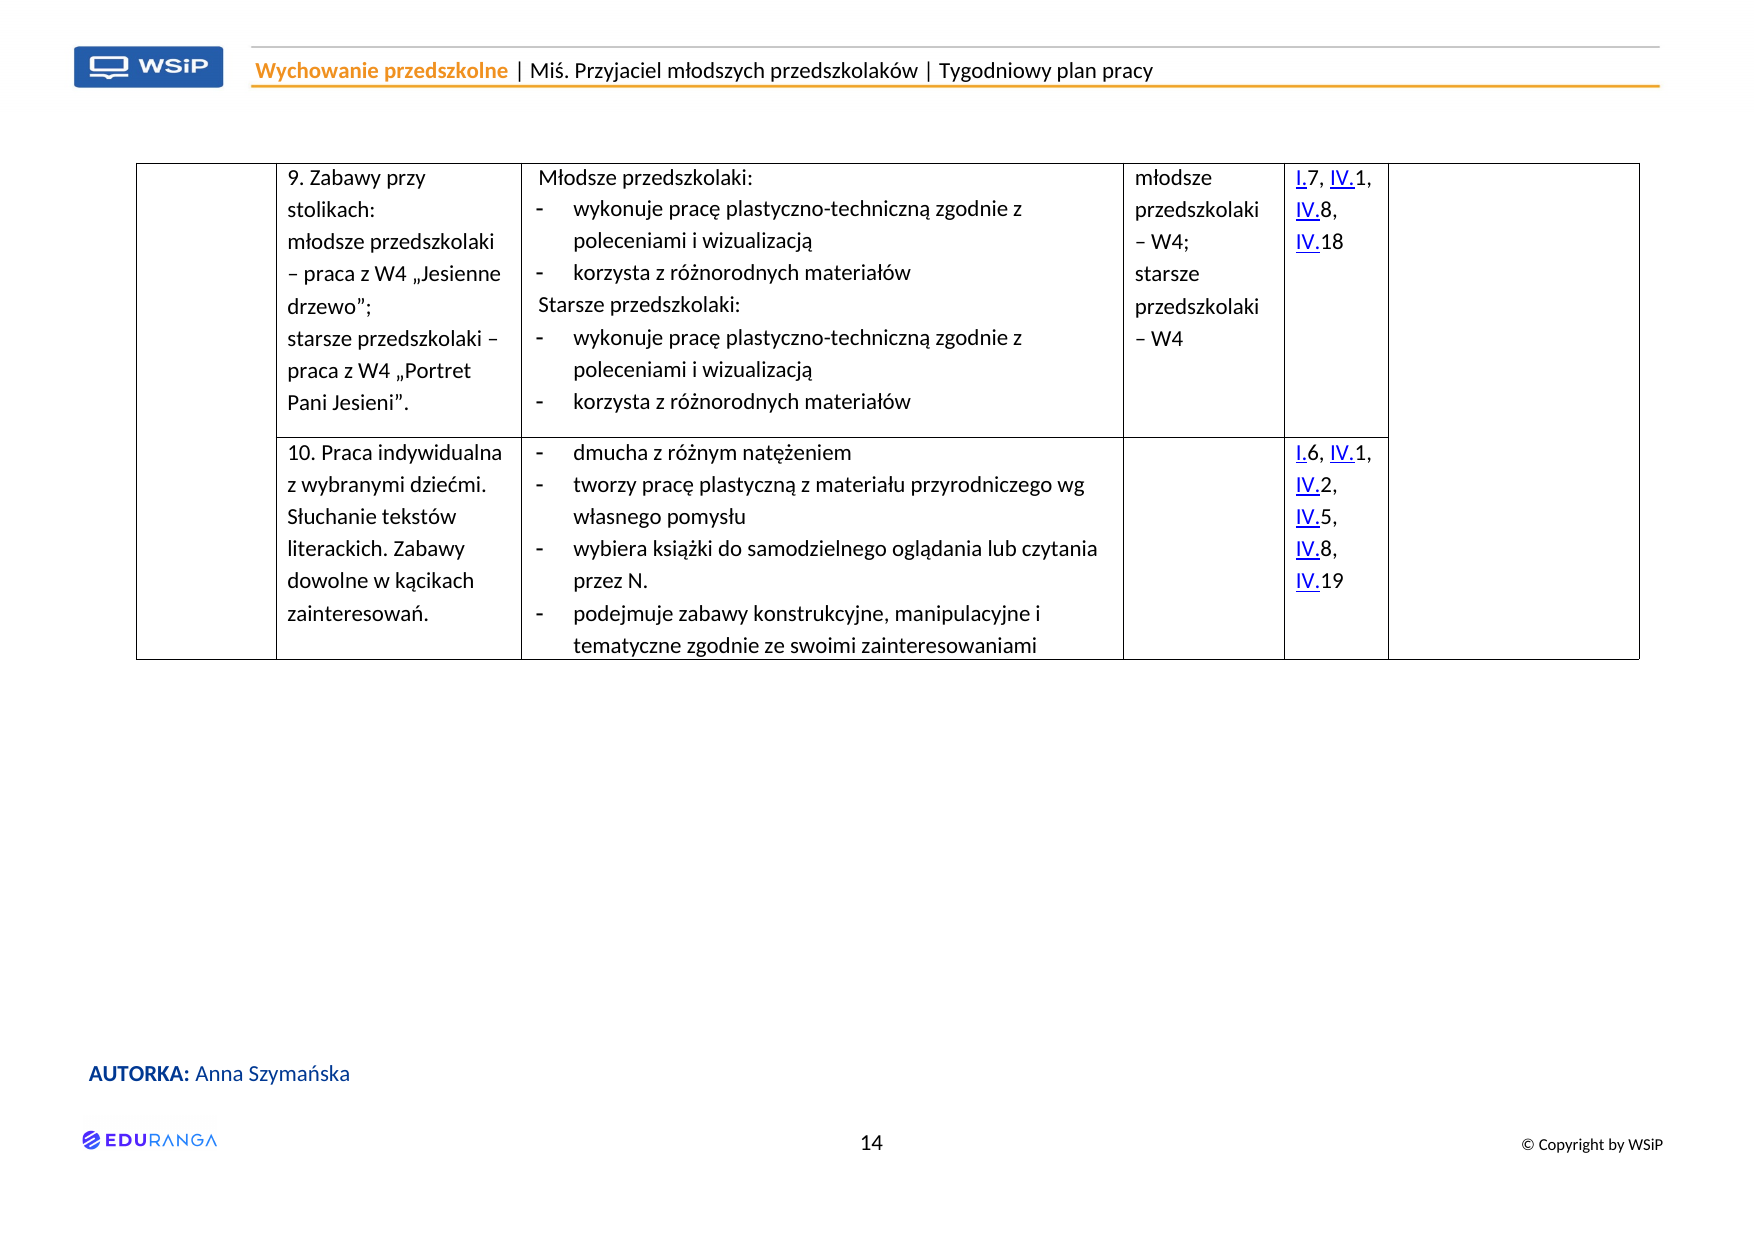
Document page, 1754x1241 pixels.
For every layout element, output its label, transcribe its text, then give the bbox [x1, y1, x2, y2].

table_cell młodsze przedszkolaki – W4; starsze przedszkolaki – W4 [1124, 164, 1284, 437]
picture [0, 0, 1754, 112]
table_cell 9. Zabawy przy stolikach: młodsze przedszkolaki – praca z W4 „Jesienne drzewo”; starsze przedszkolaki – praca z W4 „Portret Pani Jesieni”. [277, 164, 521, 437]
table_cell [137, 164, 276, 659]
table_cell Młodsze przedszkolaki: wykonuje pracę plastyczno-techniczną zgodnie z poleceniami i wizualizacją korzysta z różnorodnych materiałów Starsze przedszkolaki: wykonuje pracę plastyczno-techniczną zgodnie z poleceniami i wizualizacją korzysta z różnorodnych materiałów [522, 164, 1123, 437]
picture [82, 1115, 217, 1151]
table_cell [1389, 164, 1639, 659]
table_cell dmucha z różnym natężeniem tworzy pracę plastyczną z materiału przyrodniczego wg własnego pomysłu wybiera książki do samodzielnego oglądania lub czytania przez N. podejmuje zabawy konstrukcyjne, manipulacyjne i tematyczne zgodnie ze swoimi zainteresowaniami [522, 438, 1123, 659]
table_cell I.7, IV.1, IV.8, IV.18 [1285, 164, 1388, 437]
table_cell [1124, 438, 1284, 659]
table_cell I.6, IV.1, IV.2, IV.5, IV.8, IV.19 [1285, 438, 1388, 659]
table_cell 10. Praca indywidualna z wybranymi dziećmi. Słuchanie tekstów literackich. Zabawy dowolne w kącikach zainteresowań. [277, 438, 521, 659]
